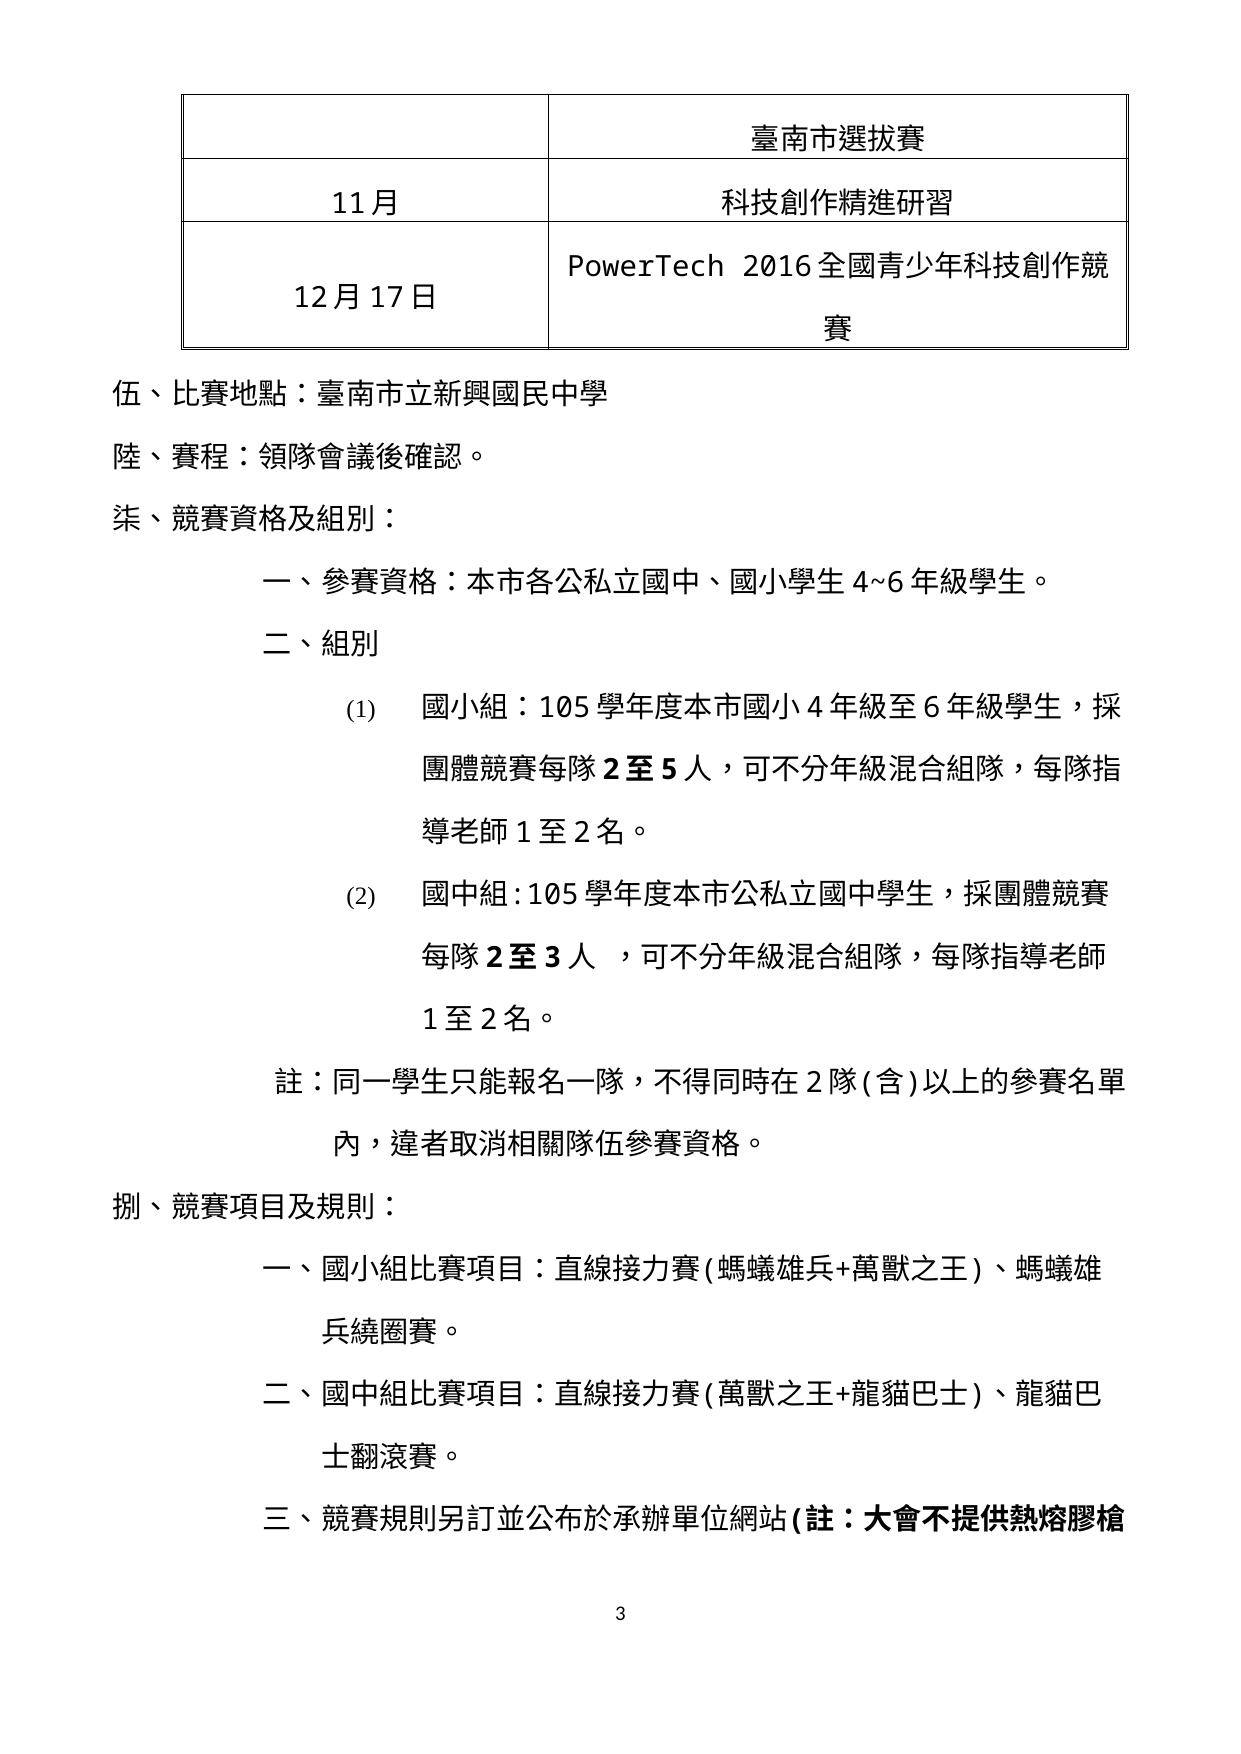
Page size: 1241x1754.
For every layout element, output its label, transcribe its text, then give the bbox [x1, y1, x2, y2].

table_cell [184, 95, 548, 158]
text 二、國中組比賽項目：直線接力賽(萬獸之王+龍貓巴士)、龍貓巴士翻滾賽。 [262, 1350, 1128, 1475]
table_cell 12月17日 [184, 222, 548, 347]
table_cell PowerTech 2016全國青少年科技創作競賽 [549, 222, 1126, 347]
text 陸、賽程：領隊會議後確認。 [112, 413, 1128, 475]
list 國中組:105學年度本市公私立國中學生，採團體競賽每隊2至3人 ，可不分年級混合組隊，每隊指導老師1至2名。 [346, 850, 1128, 1038]
list 國小組：105學年度本市國小4年級至6年級學生，採團體競賽每隊2至5人，可不分年級混合組隊，每隊指導老師1至2名。 [346, 663, 1128, 850]
table_cell 11月 [184, 159, 548, 221]
text 柒、競賽資格及組別： [112, 475, 1128, 538]
table_cell 科技創作精進研習 [549, 159, 1126, 221]
text 一、參賽資格：本市各公私立國中、國小學生4~6年級學生。 [262, 538, 1128, 600]
text 捌、競賽項目及規則： [112, 1163, 1128, 1225]
text 一、國小組比賽項目：直線接力賽(螞蟻雄兵+萬獸之王)、螞蟻雄兵繞圈賽。 [262, 1225, 1128, 1350]
table_cell 臺南市選拔賽 [549, 95, 1126, 158]
text 註：同一學生只能報名一隊，不得同時在2隊(含)以上的參賽名單 內，違者取消相關隊伍參賽資格。 [274, 1038, 1128, 1163]
text 伍、比賽地點：臺南市立新興國民中學 [112, 350, 1128, 413]
text 二、組別 [262, 600, 1128, 663]
text 三、競賽規則另訂並公布於承辦單位網站(註：大會不提供熱熔膠槍 [262, 1475, 1128, 1538]
